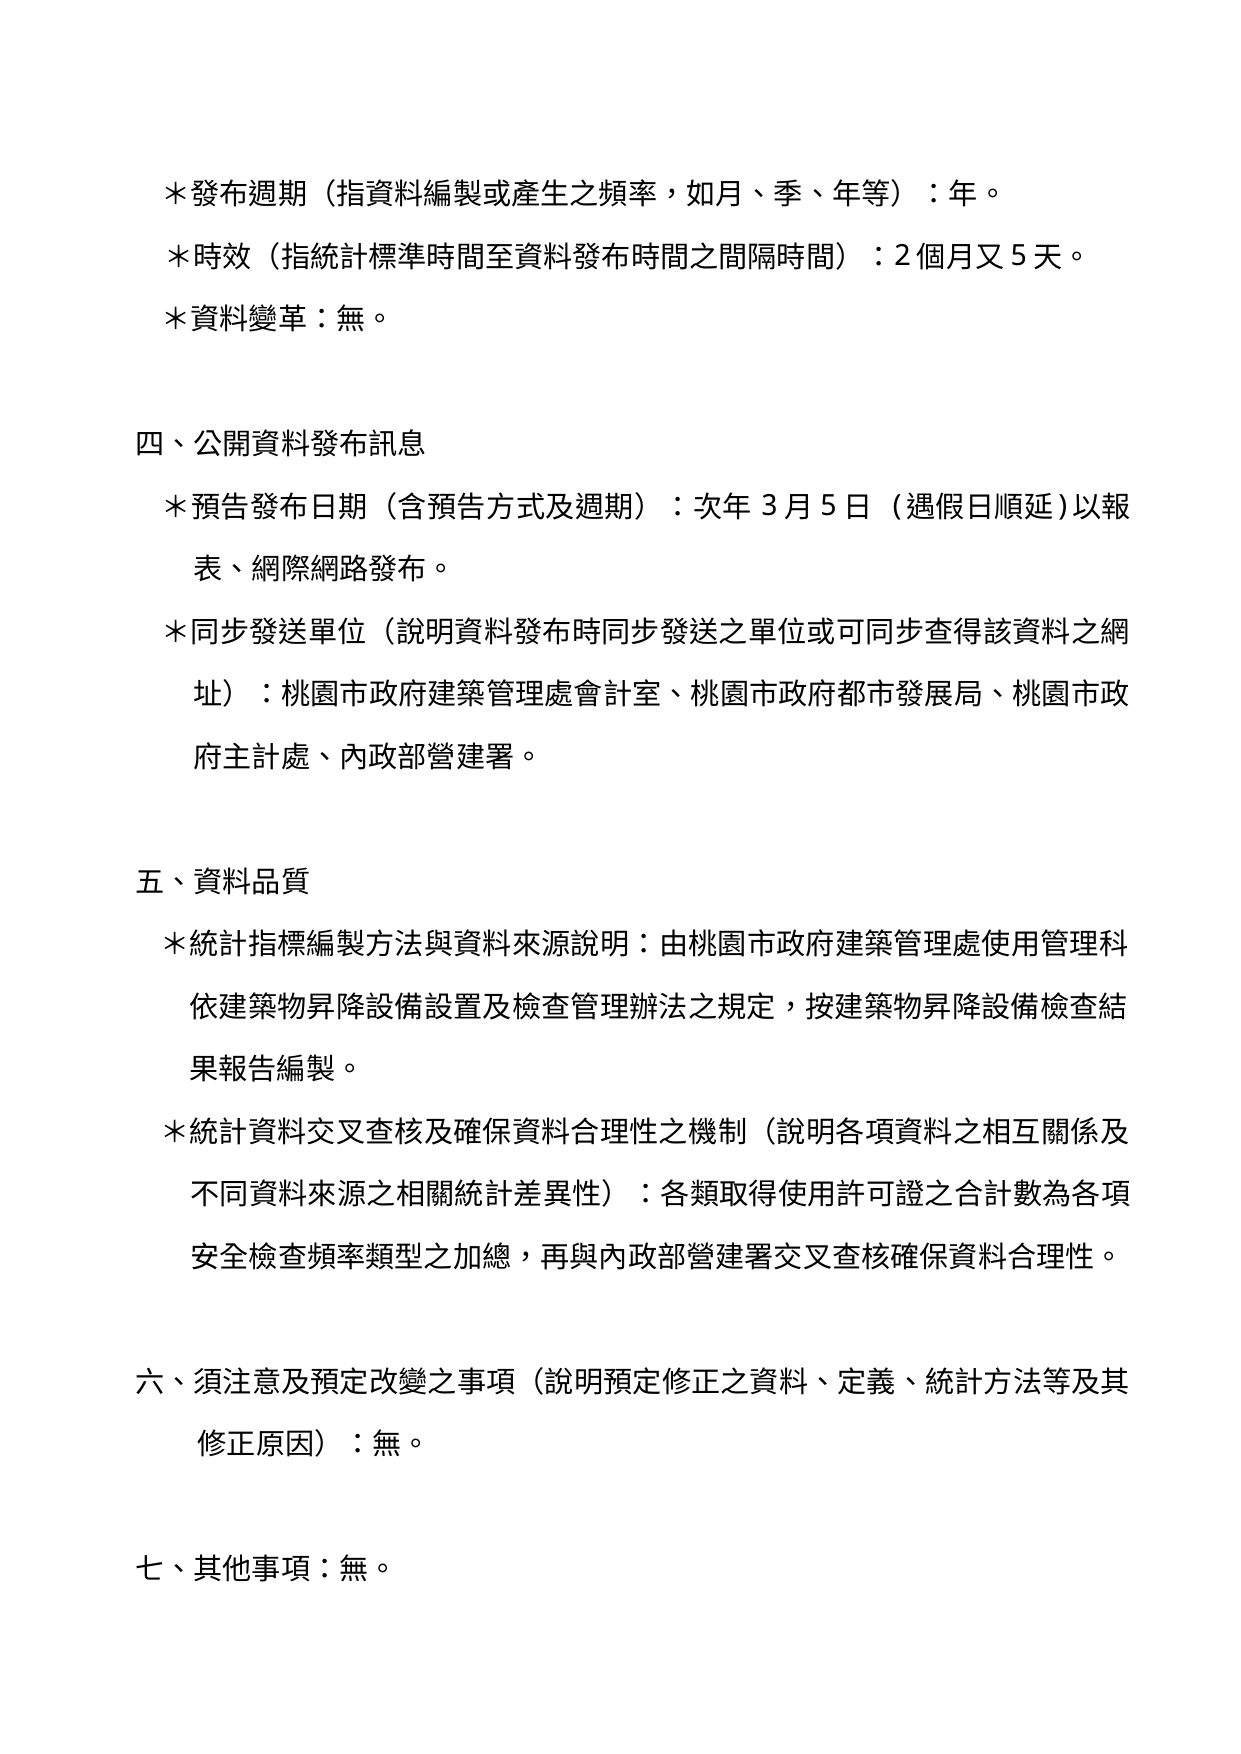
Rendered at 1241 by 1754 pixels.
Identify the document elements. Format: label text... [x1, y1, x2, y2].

table_header 統計資料背景說明 資料種類：營造業統計 資料項目：桃園市建築物昇降設備檢查取得使用許可證統計 一、發布及編製機關單位 ＊發布機關、單位：桃園市政府建築管理處會計室 ＊編製單位： 桃園市政府建築管理處使用管理科 ＊聯絡電話：(03)3322101#5784 ＊傳真：(03)3322963 ＊電子信箱：10027802@mail.tycg.gov.tw 二、發布形式 口頭： （ ）記者會或說明會 書面： （ ）新聞稿 （）報表 （ ）書刊，刊名： ＊電子媒體： （ ）線上書刊及資料庫，網址： （ ）磁片 （ ）光碟片 （v）其他 Open Document File (odf)、Portable Document Format (pdf) 或Excel檔案。 三、資料範圍、週期及時效 ＊統計地區範圍及對象：凡桃園市政府管轄設置於建築物之昇降機、自動樓梯或其他類似之昇降設備檢查，均為統計對象。 ＊統計標準時間：以每年1月至12月之事實為準。 ＊統計項目定義： （一）竣工檢查取得使用許可證：依建築物昇降設備設置及檢查管理辦法(以下簡稱本辦法)第3條規定，昇降設備安裝完成後，非經竣工檢查合格取得使用許可證，不得使用。前項竣工檢查，直轄市、縣(市)主管建築機關應於核發建築物或雜項工作物使用執照時併同辦理，或委託檢查機構為之。昇降設備安裝完成後，申請竣工檢查通過者，由直轄市、縣(市)主管建築機關或其委託之檢查機構核發使用許可證。並依第5條第1項安全檢查頻率規定，分為1.昇降送貨機、2.供個人住宅使用昇降機、3.供5樓以下公寓大廈使用之昇降機、4.其他。 (二) 定期安全檢查取得使用許可證：依本辦法第6條規定，昇降設備之安全檢查，應由檢查機構受理者，指派檢查員依第7條規定檢查，並製作安全檢查表。檢查通過者，安全檢查表經檢查員簽證後，應於5日內送交檢查機構，由檢查機構核發使用許可證。並依第5條第1項安全檢查頻率規定，分為1.昇降送貨機、 2.供個人住宅使用昇降機、3.供5樓以下公寓大廈使用之昇降機、4.其他，除昇降送貨機外每項再區分經竣工檢查合格未達15年及15年以上兩種。 ＊統計單位：臺。 ＊統計分類： (一)縱項目： 1.以竣工檢查取得使用許可證及定期安全檢查取得使用許可證分。 2.依建築物昇降設備設置及檢查管理辦法第5條第1項安全檢查頻率規定將 許可證分為:昇降送貨機、供個人住宅使用昇降機、供5樓以下公寓大廈 使用之昇降機及其他等分類。 3.定期安全檢查取得使用許可證除昇降送貨機外每項再區分經竣工檢查合格 未達15年及15年以上等分類。 ＊發布週期（指資料編製或產生之頻率，如月、季、年等）：年。 ＊時效（指統計標準時間至資料發布時間之間隔時間）：2個月又5天。 ＊資料變革：無。 四、公開資料發布訊息 ＊預告發布日期（含預告方式及週期）：次年3月5日 (遇假日順延)以報表、網際網路發布。 ＊同步發送單位（說明資料發布時同步發送之單位或可同步查得該資料之網址）：桃園市政府建築管理處會計室、桃園市政府都市發展局、桃園市政府主計處、內政部營建署。 五、資料品質 ＊統計指標編製方法與資料來源說明：由桃園市政府建築管理處使用管理科依建築物昇降設備設置及檢查管理辦法之規定，按建築物昇降設備檢查結果報告編製。 ＊統計資料交叉查核及確保資料合理性之機制（說明各項資料之相互關係及不同資料來源之相關統計差異性）：各類取得使用許可證之合計數為各項安全檢查頻率類型之加總，再與內政部營建署交叉查核確保資料合理性。 六、須注意及預定改變之事項（說明預定修正之資料、定義、統計方法等及其修正原因）：無。 七、其他事項：無。 [124, 150, 1143, 1588]
